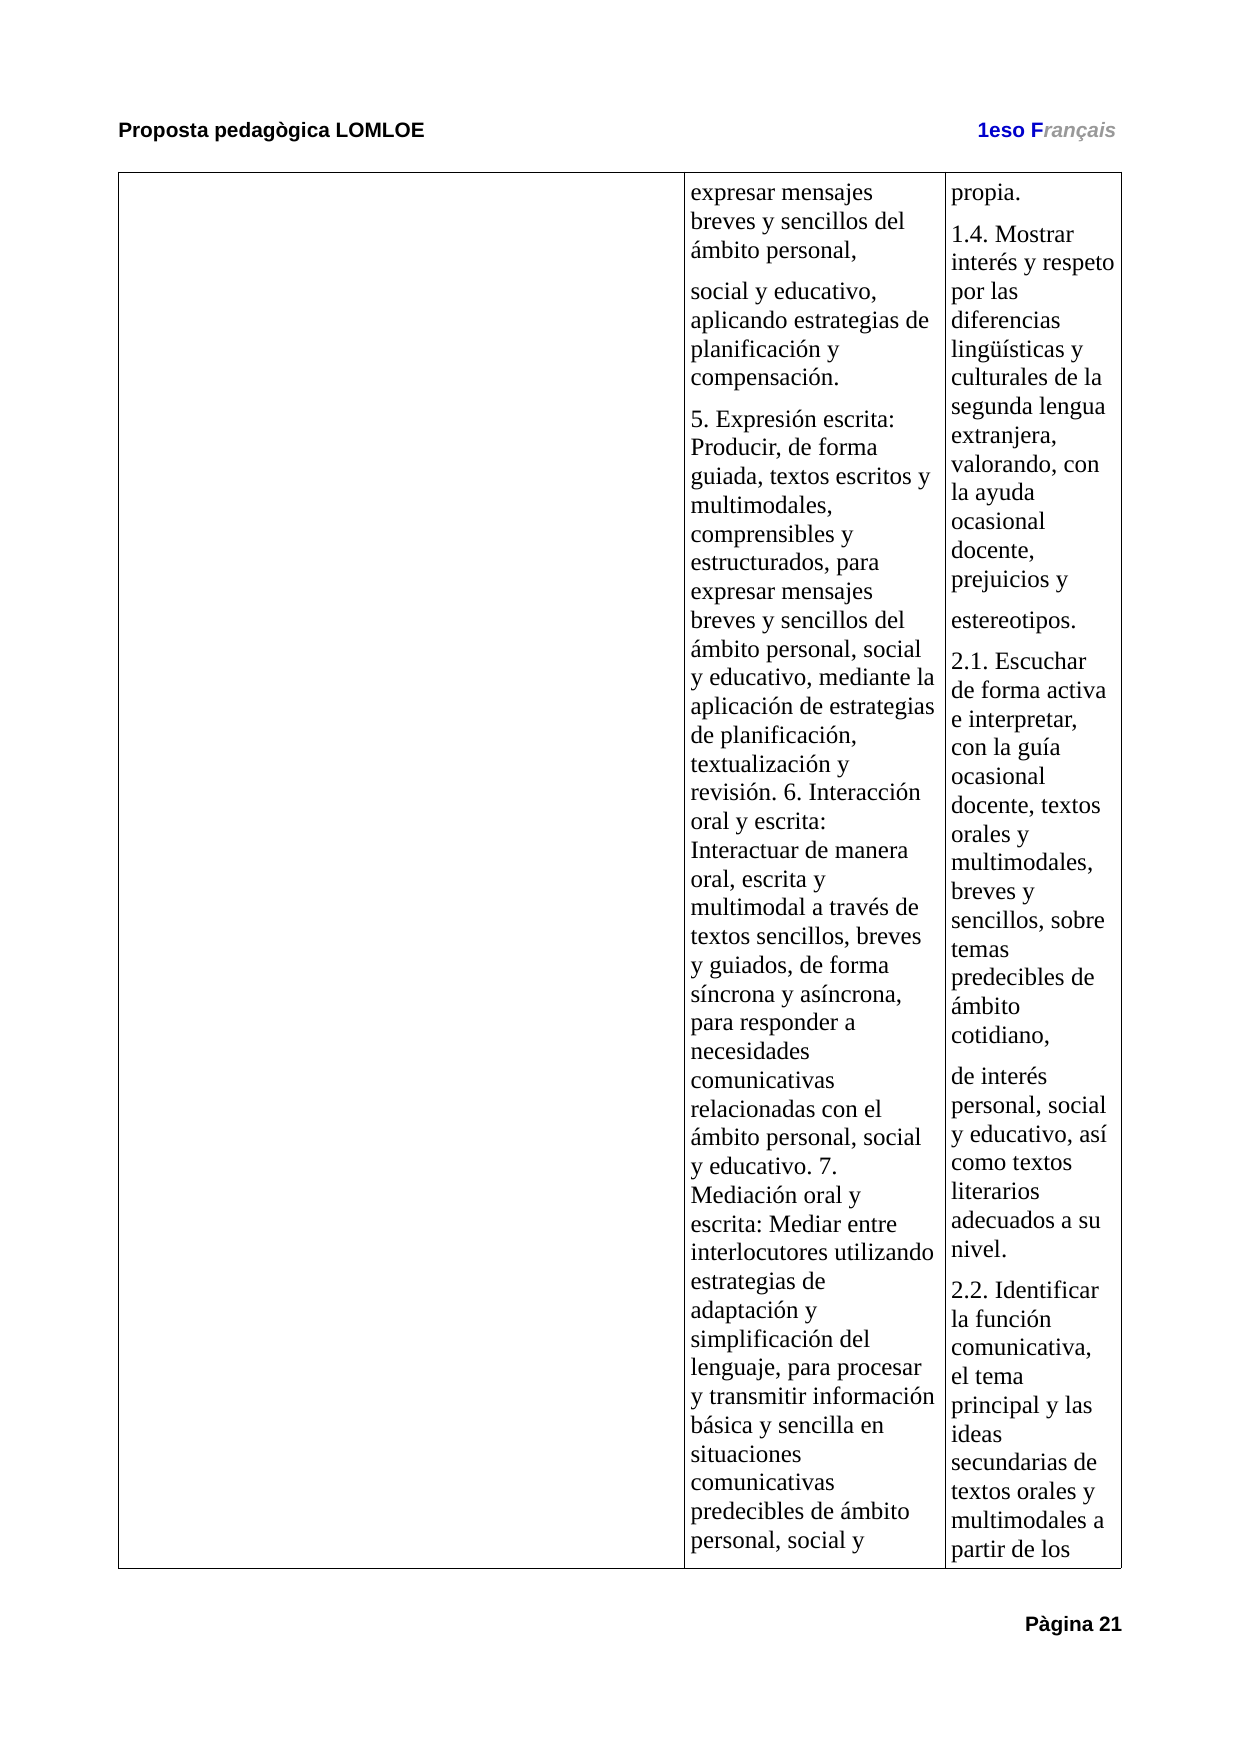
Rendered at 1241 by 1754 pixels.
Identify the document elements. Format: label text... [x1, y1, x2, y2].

table_cell expresar mensajes breves y sencillos del ámbito personal, social y educativo, aplicando estrategias de planificación y compensación. 5. Expresión escrita: Producir, de forma guiada, textos escritos y multimodales, comprensibles y estructurados, para expresar mensajes breves y sencillos del ámbito personal, social y educativo, mediante la aplicación de estrategias de planificación, textualización y revisión. 6. Interacción oral y escrita: Interactuar de manera oral, escrita y multimodal a través de textos sencillos, breves y guiados, de forma síncrona y asíncrona, para responder a necesidades comunicativas relacionadas con el ámbito personal, social y educativo. 7. Mediación oral y escrita: Mediar entre interlocutores utilizando estrategias de adaptación y simplificación del lenguaje, para procesar y transmitir información básica y sencilla en situaciones comunicativas predecibles de ámbito personal, social y [685, 173, 945, 1568]
table_cell [119, 173, 684, 1568]
table_cell propia. 1.4. Mostrar interés y respeto por las diferencias lingüísticas y culturales de la segunda lengua extranjera, valorando, con la ayuda ocasional docente, prejuicios y estereotipos. 2.1. Escuchar de forma activa e interpretar, con la guía ocasional docente, textos orales y multimodales, breves y sencillos, sobre temas predecibles de ámbito cotidiano, de interés personal, social y educativo, así como textos literarios adecuados a su nivel. 2.2. Identificar la función comunicativa, el tema principal y las ideas secundarias de textos orales y multimodales a partir de los [946, 173, 1121, 1568]
